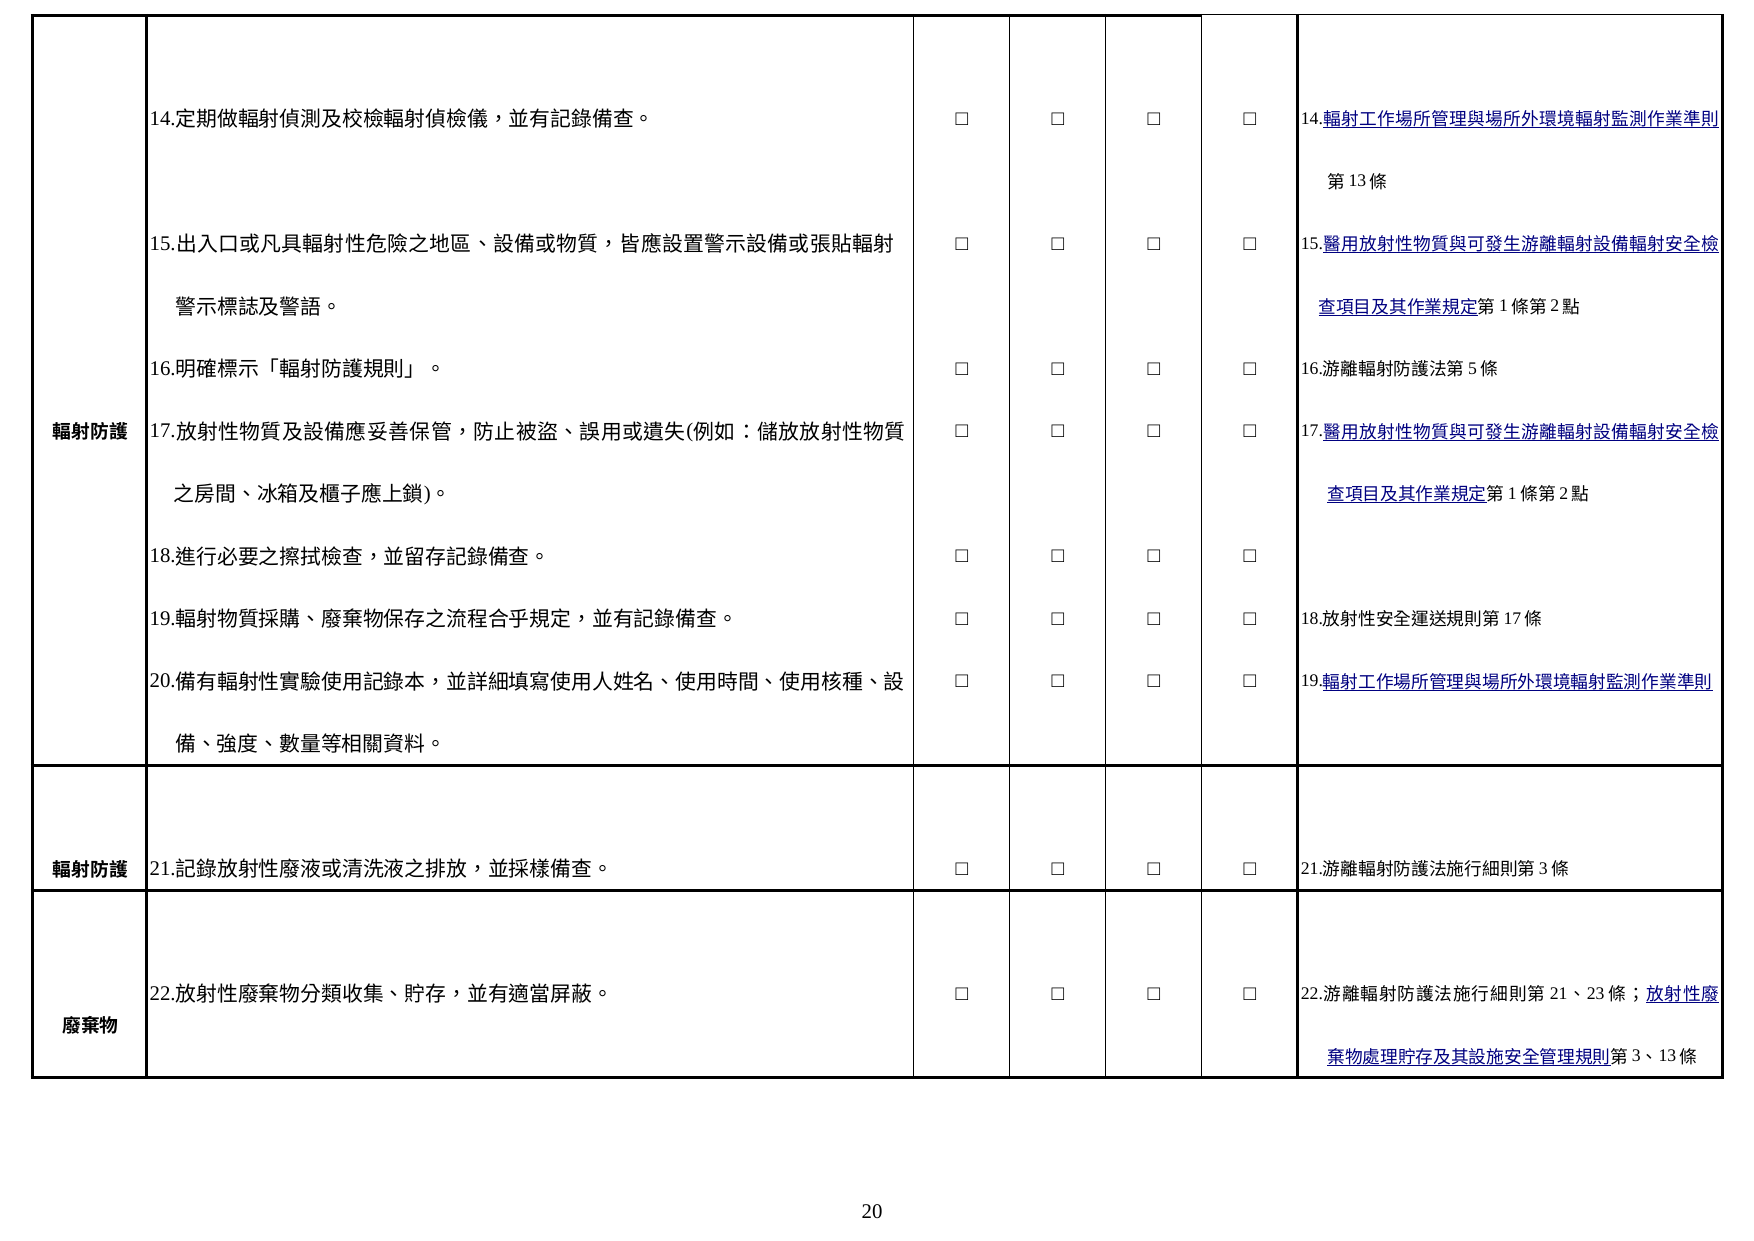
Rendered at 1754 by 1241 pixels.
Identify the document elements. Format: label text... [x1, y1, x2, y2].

table_cell □ [1010, 767, 1105, 889]
table_cell □ [1202, 767, 1296, 889]
table_cell □ □ □ □ □ □ □ [1010, 17, 1105, 764]
table_cell 輻射防護 [34, 17, 145, 764]
table_cell □ [1202, 892, 1296, 1076]
table_cell □ [914, 767, 1009, 889]
table_cell □ [1010, 892, 1105, 1076]
table_cell □ □ □ □ □ □ □ [1106, 17, 1201, 764]
table_cell □ [1106, 767, 1201, 889]
table_cell 21.游離輻射防護法施行細則第3條 [1299, 767, 1721, 889]
table_cell □ □ □ □ □ □ □ [1202, 15, 1296, 764]
table_cell 22.放射性廢棄物分類收集、貯存，並有適當屏蔽。 [148, 892, 913, 1076]
table_cell 21.記錄放射性廢液或清洗液之排放，並採樣備查。 [148, 767, 913, 889]
table_cell 22.游離輻射防護法施行細則第21、23條；放射性廢棄物處理貯存及其設施安全管理規則第3、13條 [1299, 892, 1721, 1076]
table_cell 14.輻射工作場所管理與場所外環境輻射監測作業準則 第13條 15.醫用放射性物質與可發生游離輻射設備輻射安全檢查項目及其作業規定第1條第2點 16.游離輻射防護法第5條 17.醫用放射性物質與可發生游離輻射設備輻射安全檢查項目及其作業規定第1條第2點 18.放射性安全運送規則第17條 19.輻射工作場所管理與場所外環境輻射監測作業準則 [1299, 15, 1721, 764]
table_cell □ □ □ □ □ □ □ [914, 17, 1009, 764]
table_cell □ [914, 892, 1009, 1076]
table_cell 輻射防護 [34, 767, 145, 889]
table_cell 廢棄物 [34, 892, 145, 1076]
table_cell □ [1106, 892, 1201, 1076]
table_cell 14.定期做輻射偵測及校檢輻射偵檢儀，並有記錄備查。 15.出入口或凡具輻射性危險之地區、設備或物質，皆應設置警示設備或張貼輻射警示標誌及警語。 16.明確標示「輻射防護規則」。 17.放射性物質及設備應妥善保管，防止被盜、誤用或遺失(例如：儲放放射性物質之房間、冰箱及櫃子應上鎖)。 18.進行必要之擦拭檢查，並留存記錄備查。 19.輻射物質採購、廢棄物保存之流程合乎規定，並有記錄備查。 20.備有輻射性實驗使用記錄本，並詳細填寫使用人姓名、使用時間、使用核種、設備、強度、數量等相關資料。 [148, 17, 913, 764]
